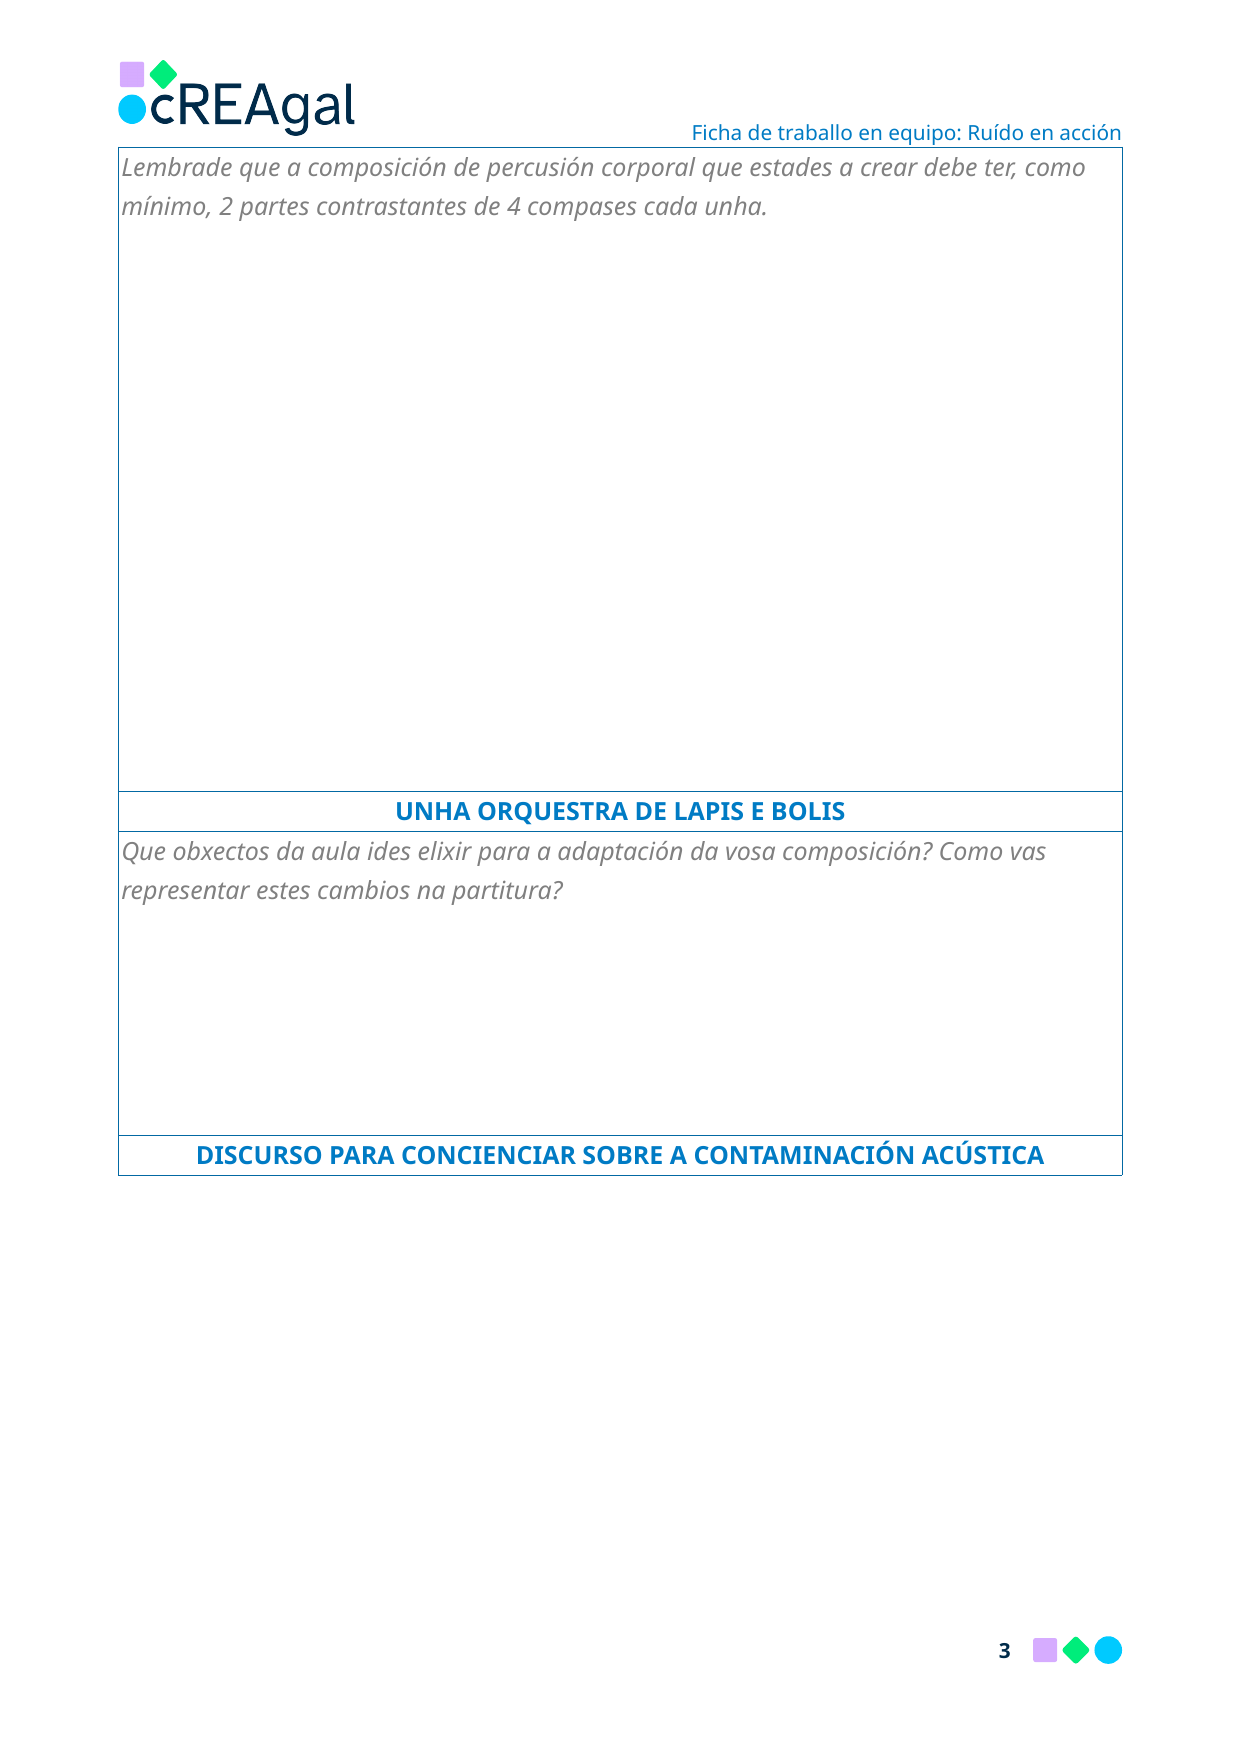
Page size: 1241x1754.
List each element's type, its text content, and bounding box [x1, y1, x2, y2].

table_cell Que obxectos da aula ides elixir para a adaptación da vosa composición? Como vas representar estes cambios na partitura? [119, 832, 1122, 1135]
picture [118, 60, 355, 136]
table_cell DISCURSO PARA CONCIENCIAR SOBRE A CONTAMINACIÓN ACÚSTICA [119, 1136, 1122, 1175]
table_cell UNHA ORQUESTRA DE LAPIS E BOLIS [119, 792, 1122, 831]
table_cell Lembrade que a composición de percusión corporal que estades a crear debe ter, como mínimo, 2 partes contrastantes de 4 compases cada unha. [119, 148, 1122, 791]
